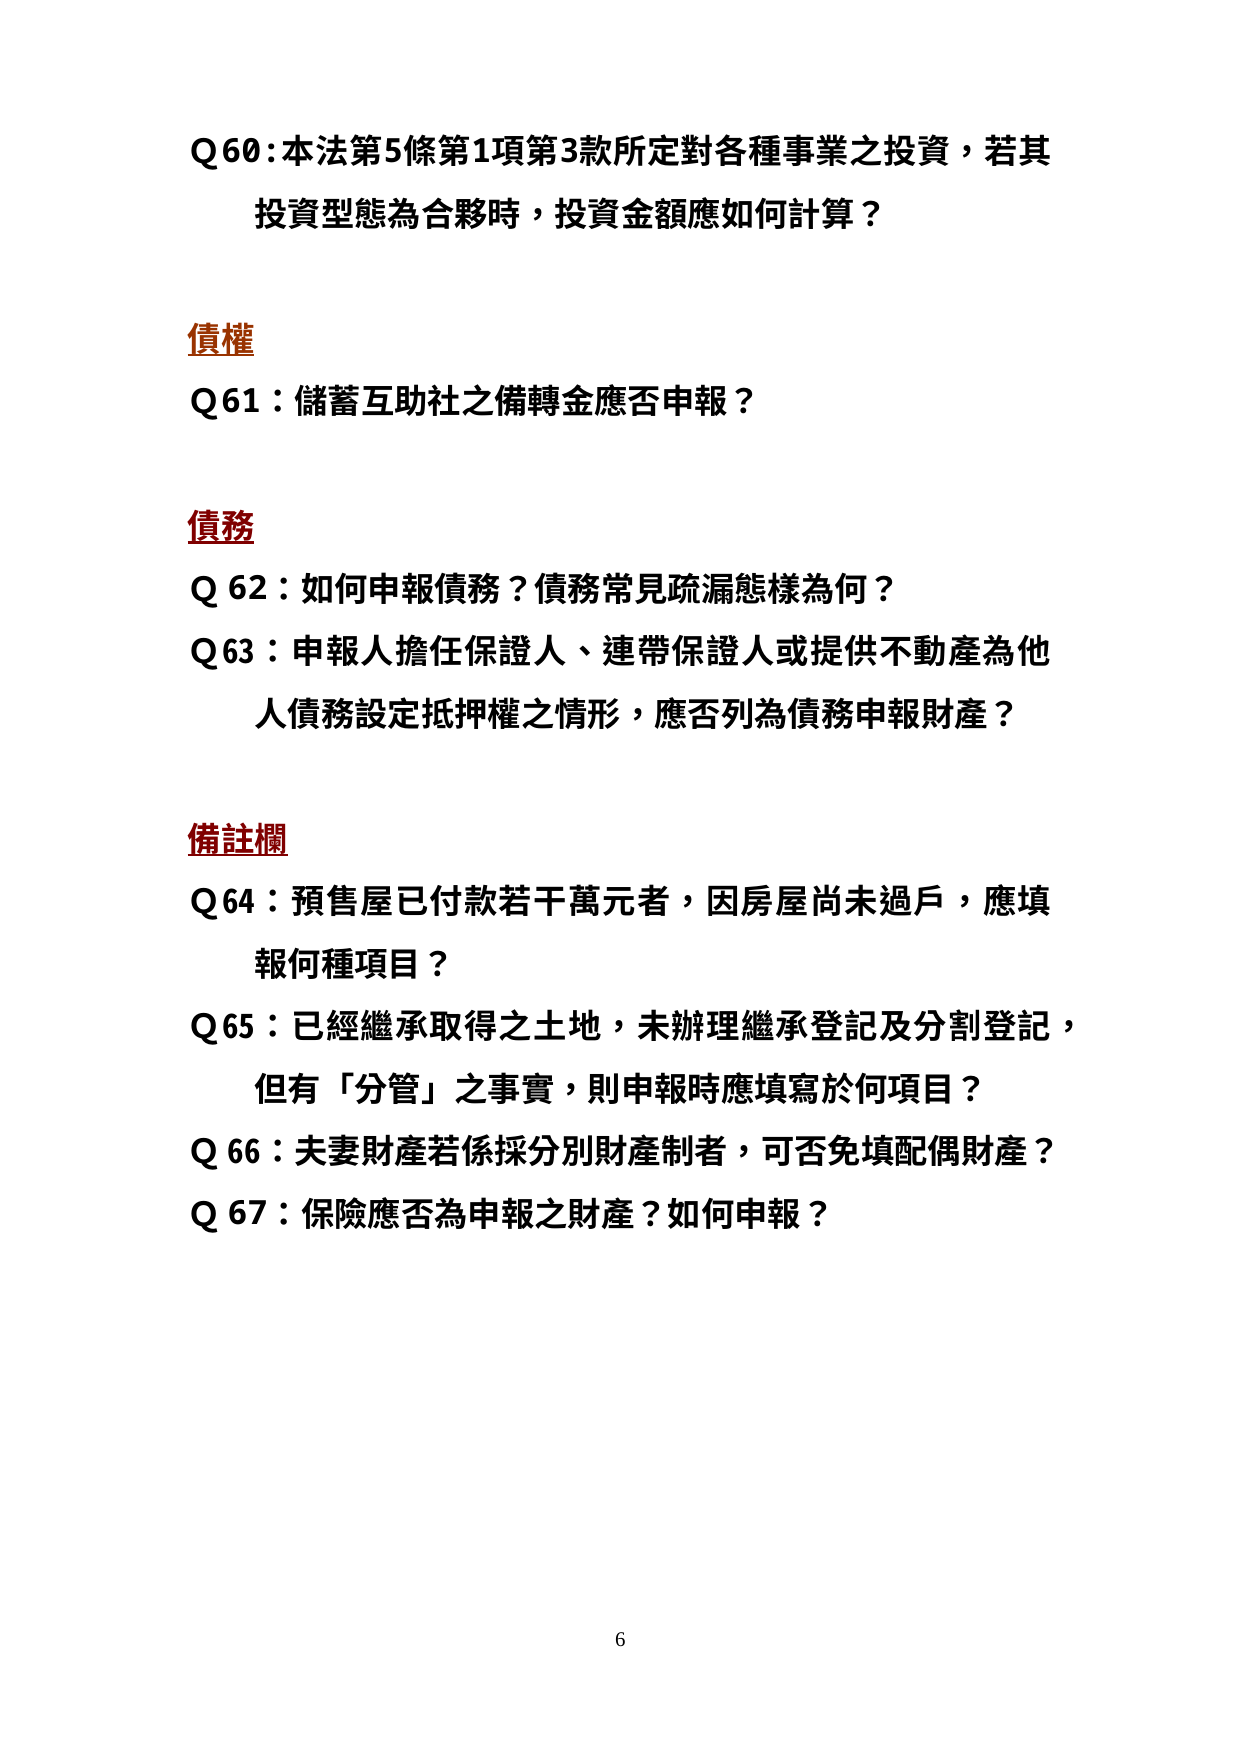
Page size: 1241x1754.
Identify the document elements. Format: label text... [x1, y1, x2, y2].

text Ｑ62：如何申報債務？債務常見疏漏態樣為何？ [187, 545, 1053, 608]
text 備註欄 [187, 795, 1053, 858]
text 債權 [187, 295, 1053, 358]
text Ｑ64：預售屋已付款若干萬元者，因房屋尚未過戶，應填報何種項目？ [187, 858, 1053, 983]
text Ｑ60:本法第5條第1項第3款所定對各種事業之投資，若其投資型態為合夥時，投資金額應如何計算？ [187, 108, 1053, 233]
text Ｑ67：保險應否為申報之財產？如何申報？ [187, 1170, 1053, 1233]
text Ｑ63：申報人擔任保證人、連帶保證人或提供不動產為他人債務設定抵押權之情形，應否列為債務申報財產？ [187, 608, 1053, 733]
text Ｑ61：儲蓄互助社之備轉金應否申報？ [187, 358, 1053, 420]
text Ｑ65：已經繼承取得之土地，未辦理繼承登記及分割登記，但有「分管」之事實，則申報時應填寫於何項目？ [187, 983, 1053, 1108]
text 債務 [187, 483, 1053, 545]
text Ｑ66：夫妻財產若係採分別財產制者，可否免填配偶財產？ [187, 1108, 1053, 1170]
